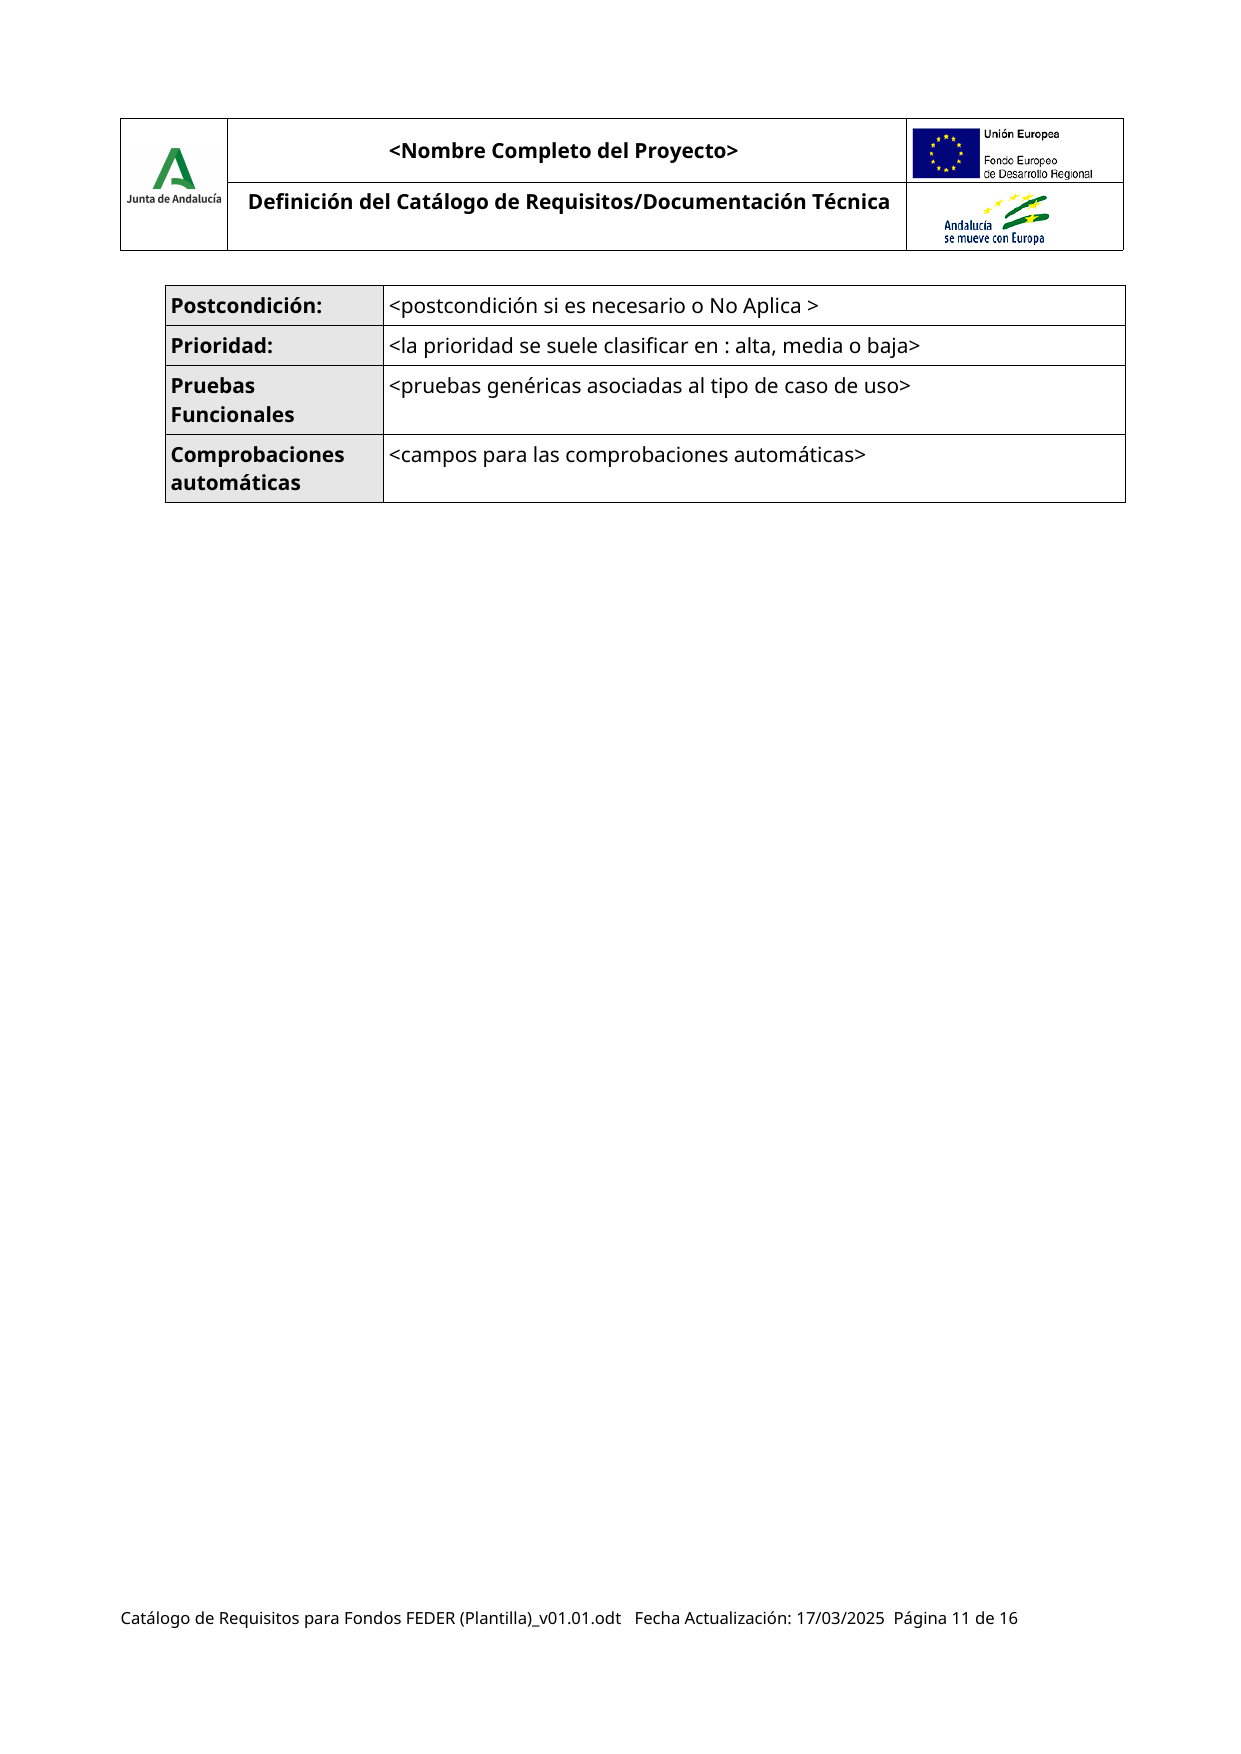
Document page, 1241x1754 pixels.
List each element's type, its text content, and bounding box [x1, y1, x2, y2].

picture [944, 192, 1050, 245]
table_cell <la prioridad se suele clasificar en : alta, media o baja> [384, 326, 1125, 365]
table_cell Comprobaciones automáticas [166, 435, 383, 502]
picture [912, 126, 1094, 180]
table_cell <postcondición si es necesario o No Aplica > [384, 286, 1125, 325]
picture [126, 148, 222, 204]
table_cell <campos para las comprobaciones automáticas> [384, 435, 1125, 502]
table_cell Pruebas Funcionales [166, 366, 383, 434]
table_cell <pruebas genéricas asociadas al tipo de caso de uso> [384, 366, 1125, 434]
table_cell Prioridad: [166, 326, 383, 365]
table_cell Postcondición: [166, 286, 383, 325]
